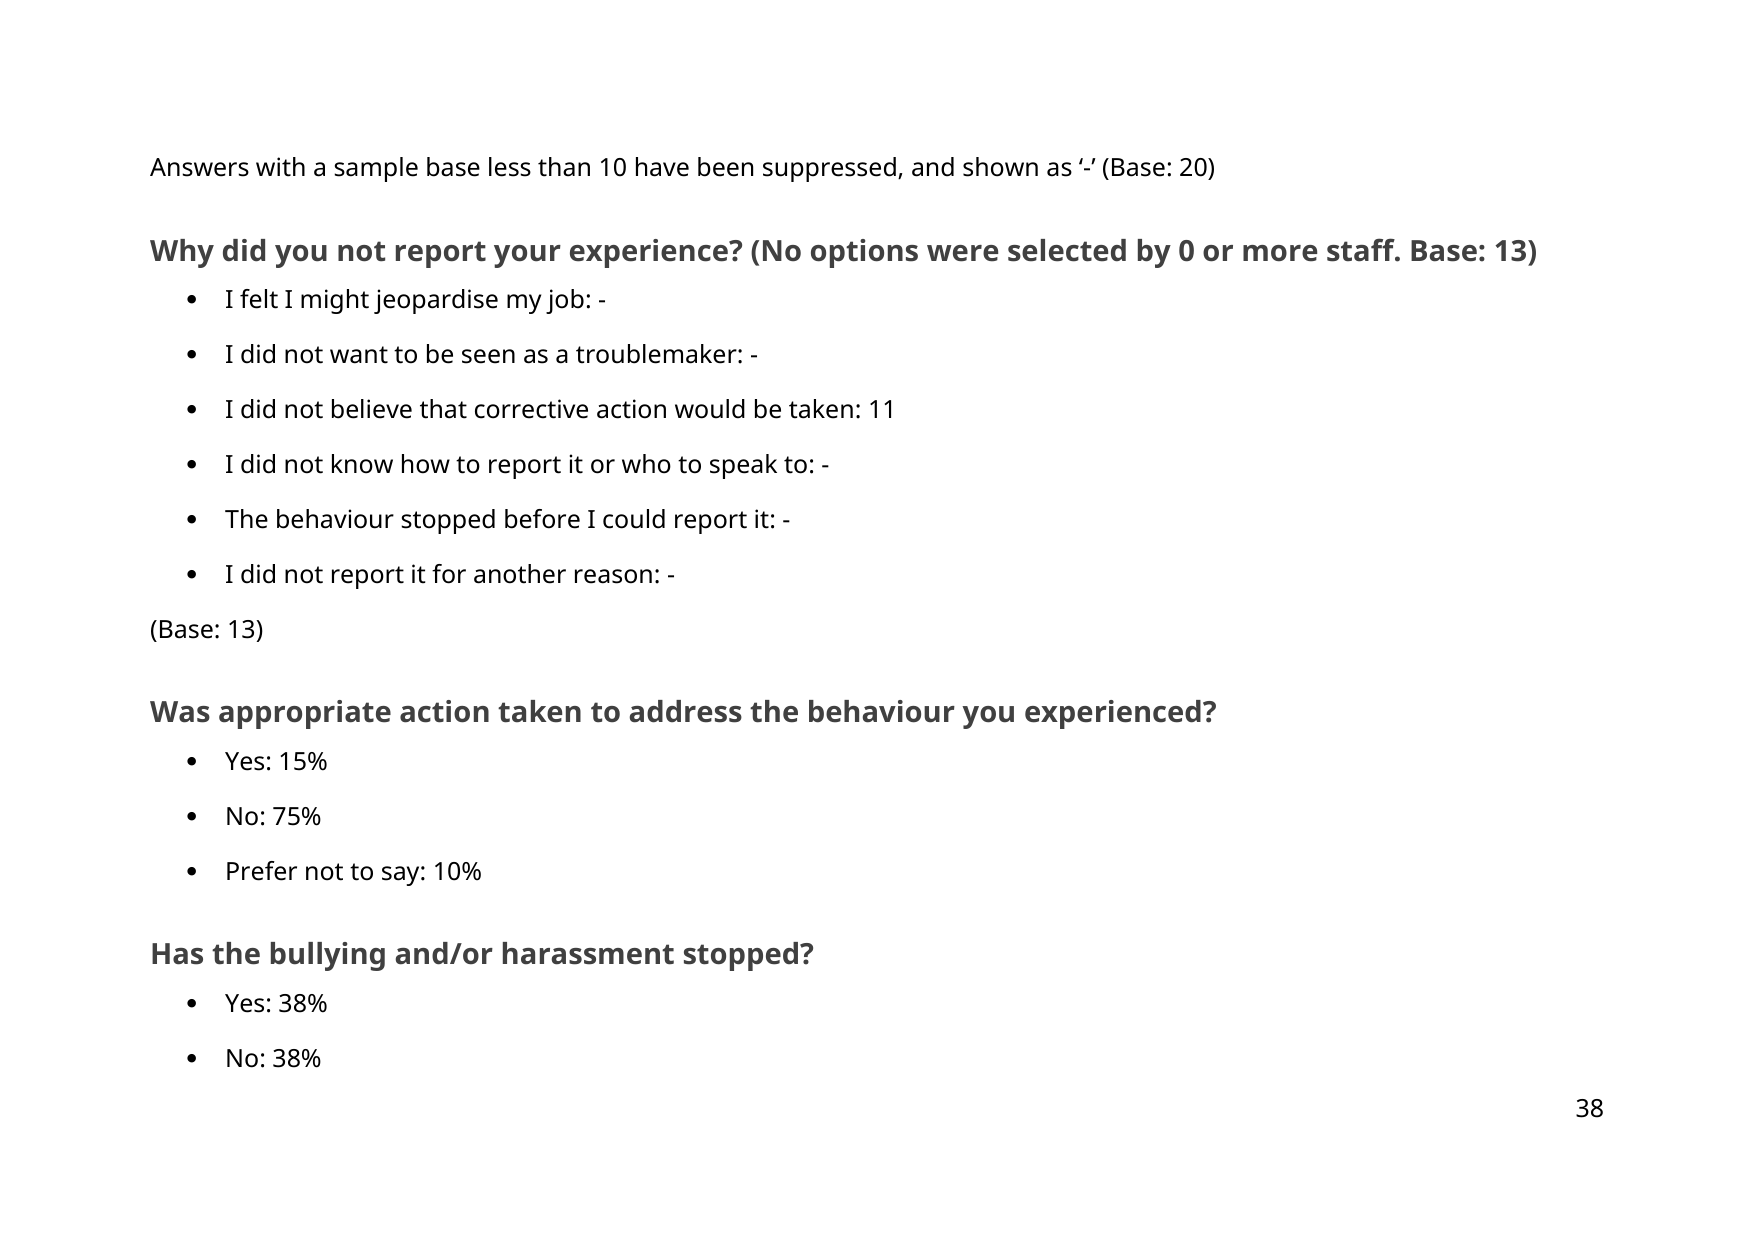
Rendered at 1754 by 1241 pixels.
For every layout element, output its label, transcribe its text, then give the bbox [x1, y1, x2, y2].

list Yes: 15% [187, 743, 1604, 778]
list I did not report it for another reason: - [187, 557, 1604, 591]
list I did not know how to report it or who to speak to: - [187, 447, 1604, 481]
list I did not believe that corrective action would be taken: 11 [187, 392, 1604, 426]
text (Base: 13) [150, 611, 1604, 646]
list I did not want to be seen as a troublemaker: - [187, 337, 1604, 371]
list Yes: 38% [187, 985, 1604, 1019]
list No: 75% [187, 798, 1604, 832]
list No: 38% [187, 1040, 1604, 1074]
subtitle Was appropriate action taken to address the behaviour you experienced? [150, 691, 1604, 731]
list The behaviour stopped before I could report it: - [187, 502, 1604, 536]
text Answers with a sample base less than 10 have been suppressed, and shown as ‘-’ (Base: 20) [150, 150, 1604, 184]
subtitle Has the bullying and/or harassment stopped? [150, 933, 1604, 973]
subtitle Why did you not report your experience? (No options were selected by 0 or more staff. Base: 13) [150, 230, 1604, 269]
list I felt I might jeopardise my job: - [187, 282, 1604, 316]
list Prefer not to say: 10% [187, 853, 1604, 887]
